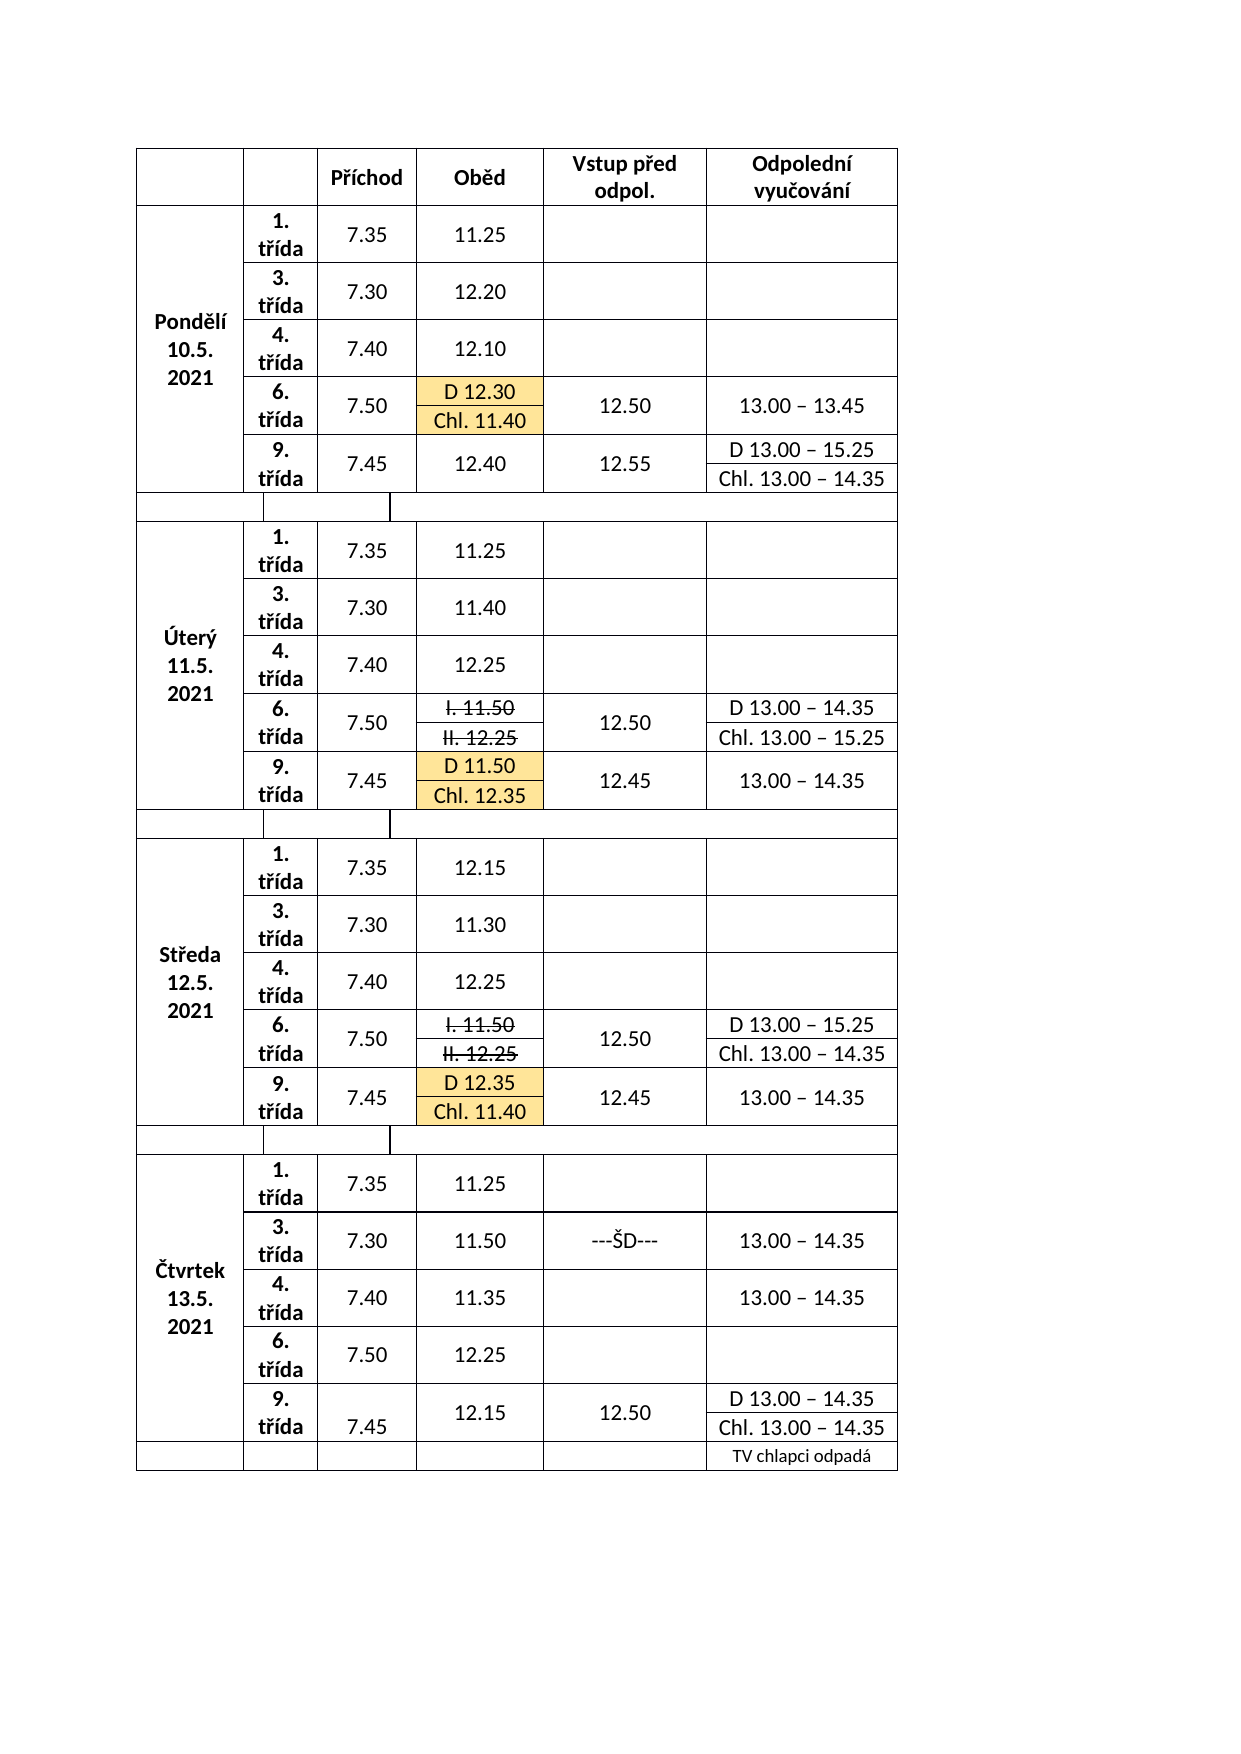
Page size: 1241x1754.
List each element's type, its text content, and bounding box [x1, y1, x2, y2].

table_cell TV chlapci odpadá [707, 1442, 897, 1470]
table_cell 12.25 [417, 1327, 543, 1383]
table_cell 13.00 – 14.35 [707, 1213, 897, 1268]
table_cell 12.55 [544, 435, 706, 492]
table_cell 12.25 [417, 636, 543, 692]
table_cell 13.00 – 14.35 [707, 1068, 897, 1125]
table_cell 12.50 [544, 1010, 706, 1067]
table_cell ---ŠD--- [544, 1213, 706, 1268]
table_cell [707, 579, 897, 635]
table_cell D 11.50 [417, 752, 543, 780]
table_cell 12.25 [417, 953, 543, 1009]
table_cell 3. třída [244, 263, 317, 319]
table_cell D 13.00 – 15.25 [707, 435, 897, 463]
table_cell 1. třída [244, 839, 317, 895]
table_cell Úterý 11.5. 2021 [137, 522, 243, 809]
table_cell 6. třída [244, 694, 317, 751]
table_cell 7.45 [318, 1384, 416, 1441]
table_cell [137, 1442, 243, 1470]
table_cell D 13.00 – 15.25 [707, 1010, 897, 1038]
table_cell Chl. 11.40 [417, 406, 543, 434]
table_cell [544, 1327, 706, 1383]
table_cell 4. třída [244, 953, 317, 1009]
table_cell 12.50 [544, 694, 706, 751]
table_cell [707, 522, 897, 578]
table_cell II. 12.25 [417, 1039, 543, 1067]
table_cell 3. třída [244, 1213, 317, 1268]
table_cell 13.00 – 13.45 [707, 377, 897, 434]
table_cell 9. třída [244, 435, 317, 492]
table_cell D 12.30 [417, 377, 543, 405]
table_cell 12.20 [417, 263, 543, 319]
table_cell 4. třída [244, 320, 317, 376]
table_cell 7.40 [318, 636, 416, 692]
table_cell 7.30 [318, 1213, 416, 1268]
table_cell [137, 810, 263, 838]
table_cell Chl. 13.00 – 14.35 [707, 1413, 897, 1441]
table_cell 1. třída [244, 1155, 317, 1211]
table_cell 7.35 [318, 839, 416, 895]
table_cell [137, 493, 263, 521]
table_cell 11.25 [417, 522, 543, 578]
table_cell 7.45 [318, 752, 416, 809]
table_cell I. 11.50 [417, 1010, 543, 1038]
table_cell [264, 810, 389, 838]
table_header [244, 149, 317, 205]
table_cell II. 12.25 [417, 723, 543, 751]
table_cell Středa 12.5. 2021 [137, 839, 243, 1125]
table_cell [544, 263, 706, 319]
table_cell 7.35 [318, 206, 416, 262]
table_cell D 13.00 – 14.35 [707, 694, 897, 722]
table_cell 7.35 [318, 522, 416, 578]
table_cell [707, 1327, 897, 1383]
table_cell 7.40 [318, 953, 416, 1009]
table_cell D 13.00 – 14.35 [707, 1384, 897, 1412]
table_cell 7.35 [318, 1155, 416, 1211]
table_cell [707, 206, 897, 262]
table_cell [544, 896, 706, 952]
table_cell 12.45 [544, 752, 706, 809]
table_cell [707, 953, 897, 1009]
table_cell 9. třída [244, 752, 317, 809]
table_cell 11.30 [417, 896, 543, 952]
table_cell 13.00 – 14.35 [707, 752, 897, 809]
table_cell 7.30 [318, 263, 416, 319]
table_cell 11.25 [417, 1155, 543, 1211]
table_header Oběd [417, 149, 543, 205]
table_cell [707, 320, 897, 376]
table_cell [391, 493, 897, 521]
table_cell 11.40 [417, 579, 543, 635]
table_cell [544, 522, 706, 578]
table_cell Chl. 13.00 – 14.35 [707, 464, 897, 492]
table_cell Chl. 11.40 [417, 1097, 543, 1125]
table_cell [318, 1442, 416, 1470]
table_cell 7.50 [318, 694, 416, 751]
table_cell [544, 1155, 706, 1211]
table_cell [417, 1442, 543, 1470]
table_cell 7.50 [318, 1010, 416, 1067]
table_cell [391, 810, 897, 838]
table_cell Chl. 13.00 – 14.35 [707, 1039, 897, 1067]
table_cell 11.50 [417, 1213, 543, 1268]
table_cell 1. třída [244, 206, 317, 262]
table_cell [544, 1442, 706, 1470]
table_cell [544, 206, 706, 262]
table_cell 12.40 [417, 435, 543, 492]
table_cell [544, 953, 706, 1009]
table_cell 6. třída [244, 1327, 317, 1383]
table_cell 6. třída [244, 377, 317, 434]
table_cell 12.45 [544, 1068, 706, 1125]
table_cell [707, 636, 897, 692]
table_cell 7.40 [318, 320, 416, 376]
table_cell 4. třída [244, 636, 317, 692]
table_cell 13.00 – 14.35 [707, 1270, 897, 1326]
table_cell D 12.35 [417, 1068, 543, 1096]
table_cell [264, 1126, 389, 1154]
table_cell [544, 1270, 706, 1326]
table_cell [707, 896, 897, 952]
table_header Příchod [318, 149, 416, 205]
table_cell [707, 263, 897, 319]
table_cell Chl. 13.00 – 15.25 [707, 723, 897, 751]
table_cell [391, 1126, 897, 1154]
table_cell 12.15 [417, 839, 543, 895]
table_cell [544, 839, 706, 895]
table_cell 7.40 [318, 1270, 416, 1326]
table_cell Čtvrtek 13.5. 2021 [137, 1155, 243, 1441]
table_header Vstup před odpol. [544, 149, 706, 205]
table_cell 7.50 [318, 377, 416, 434]
table_cell 3. třída [244, 579, 317, 635]
table_cell [244, 1442, 317, 1470]
table_cell [707, 1155, 897, 1211]
table_cell [544, 636, 706, 692]
table_cell [137, 1126, 263, 1154]
table_cell 12.15 [417, 1384, 543, 1441]
table_cell 7.45 [318, 435, 416, 492]
table_cell 9. třída [244, 1384, 317, 1441]
table_cell 12.50 [544, 377, 706, 434]
table_cell Pondělí 10.5. 2021 [137, 206, 243, 492]
table_cell 7.50 [318, 1327, 416, 1383]
table_cell 7.45 [318, 1068, 416, 1125]
table_cell 4. třída [244, 1270, 317, 1326]
table_cell 7.30 [318, 579, 416, 635]
table_cell [544, 579, 706, 635]
table_cell 12.50 [544, 1384, 706, 1441]
table_cell I. 11.50 [417, 694, 543, 722]
table_cell 1. třída [244, 522, 317, 578]
table_cell 6. třída [244, 1010, 317, 1067]
table_header [137, 149, 243, 205]
table_cell [544, 320, 706, 376]
table_cell 7.30 [318, 896, 416, 952]
table_cell 11.25 [417, 206, 543, 262]
table_header Odpolední vyučování [707, 149, 897, 205]
table_cell Chl. 12.35 [417, 781, 543, 809]
table_cell 9. třída [244, 1068, 317, 1125]
table_cell 11.35 [417, 1270, 543, 1326]
table_cell [264, 493, 389, 521]
table_cell 12.10 [417, 320, 543, 376]
table_cell 3. třída [244, 896, 317, 952]
table_cell [707, 839, 897, 895]
